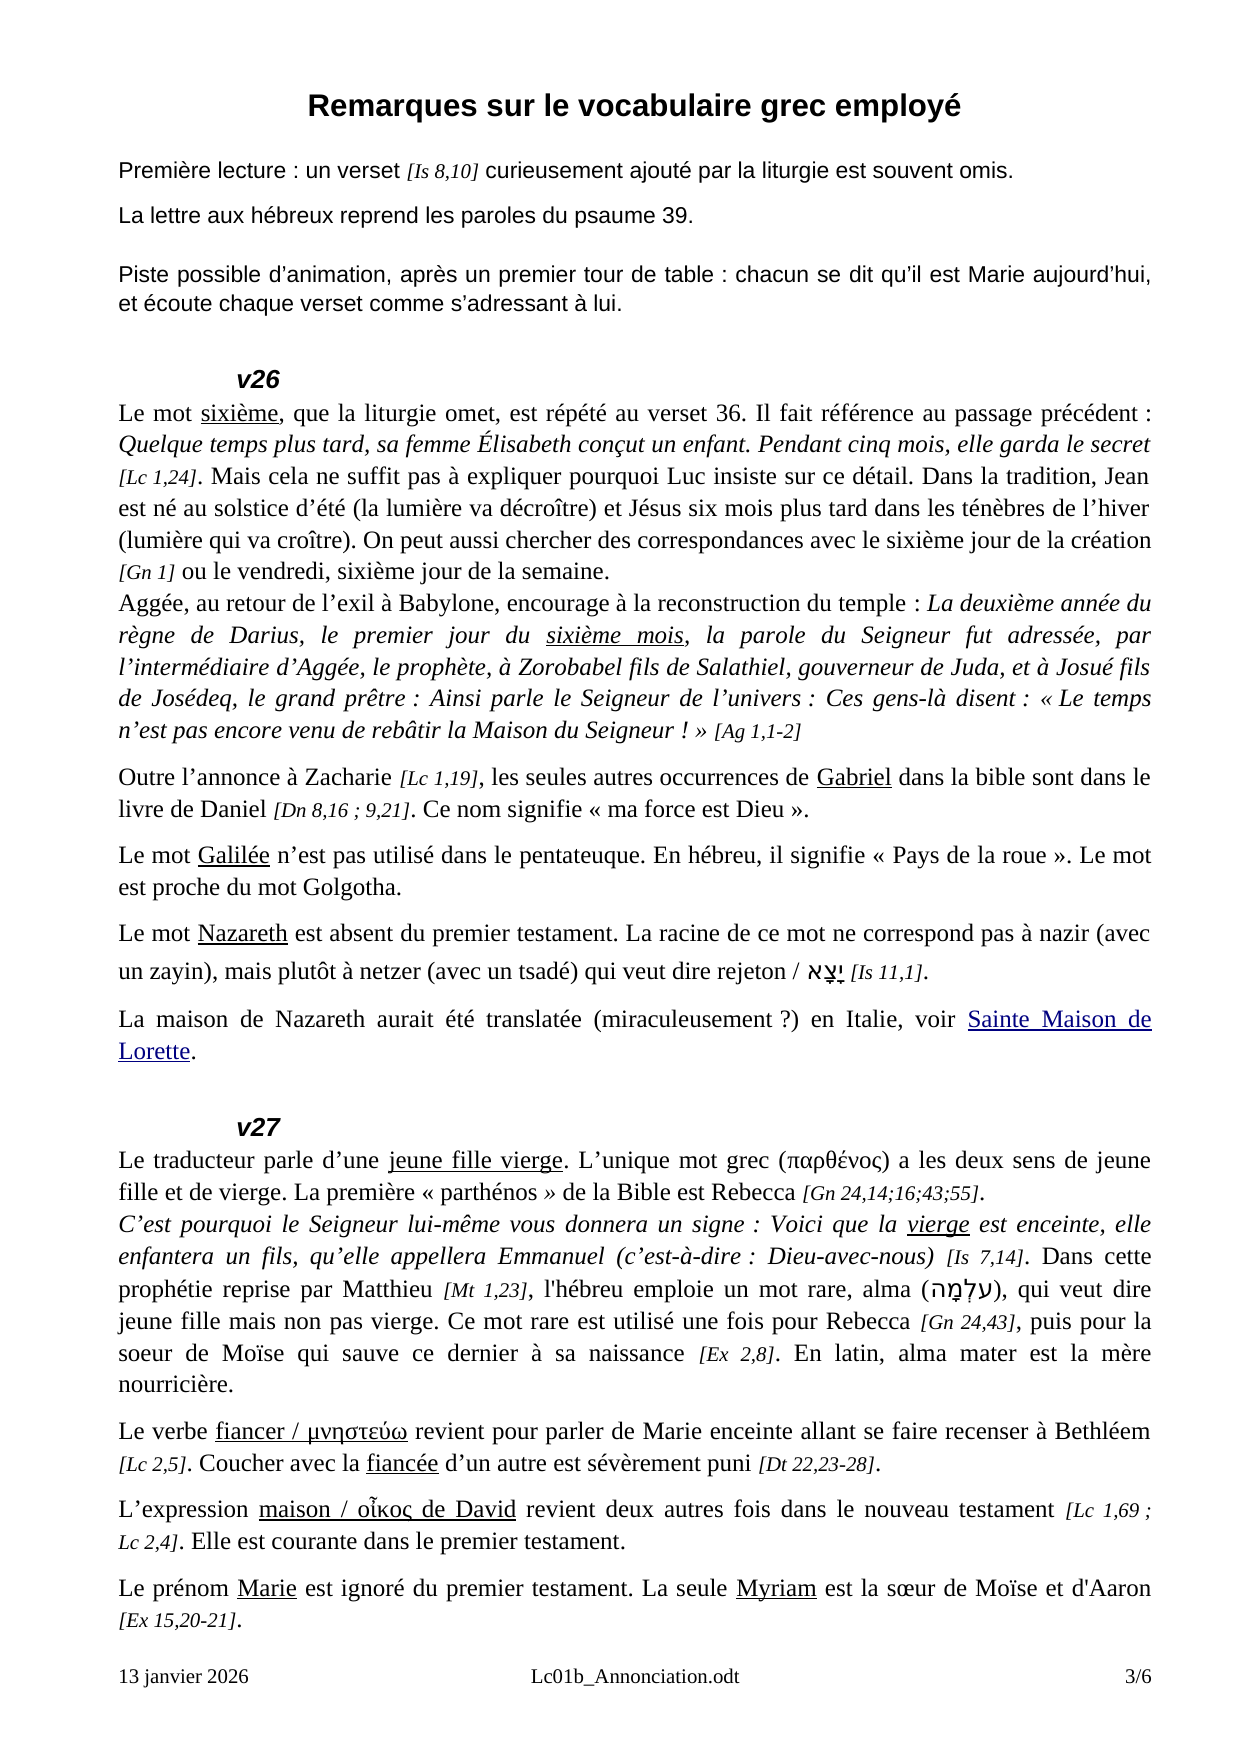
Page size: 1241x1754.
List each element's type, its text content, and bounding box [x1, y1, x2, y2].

subtitle Remarques sur le vocabulaire grec employé [118, 88, 1152, 123]
text L’expression maison / οἶκος de David revient deux autres fois dans le nouveau testament [Lc 1,69 ; Lc 2,4]. Elle est courante dans le premier testament. [118, 1495, 1152, 1555]
text Le verbe fiancer / μνηστεύω revient pour parler de Marie enceinte allant se faire recenser à Bethléem [Lc 2,5]. Coucher avec la fiancée d’un autre est sévèrement puni [Dt 22,23-28]. [118, 1417, 1152, 1477]
text Le traducteur parle d’une jeune fille vierge. L’unique mot grec (παρθένος) a les deux sens de jeune fille et de vierge. La première « parthénos » de la Bible est Rebecca [Gn 24,14;16;43;55]. [118, 1147, 1152, 1206]
text Le prénom Marie est ignoré du premier testament. La seule Myriam est la sœur de Moïse et d'Aaron [Ex 15,20-21]. [118, 1574, 1152, 1633]
subtitle v26 [236, 365, 1152, 394]
text Le mot Galilée n’est pas utilisé dans le pentateuque. En hébreu, il signifie « Pays de la roue ». Le mot est proche du mot Golgotha. [118, 841, 1152, 901]
text C’est pourquoi le Seigneur lui-même vous donnera un signe : Voici que la vierge est enceinte, elle enfantera un fils, qu’elle appellera Emmanuel (c’est-à-dire : Dieu-avec-nous) [Is 7,14]. Dans cette prophétie reprise par Matthieu [Mt 1,23], l'hébreu emploie un mot rare, alma (עלְמָה), qui veut dire jeune fille mais non pas vierge. Ce mot rare est utilisé une fois pour Rebecca [Gn 24,43], puis pour la soeur de Moïse qui sauve ce dernier à sa naissance [Ex 2,8]. En latin, alma mater est la mère nourricière. [118, 1210, 1152, 1398]
text Le mot sixième, que la liturgie omet, est répété au verset 36. Il fait référence au passage précédent : Quelque temps plus tard, sa femme Élisabeth conçut un enfant. Pendant cinq mois, elle garda le secret [Lc 1,24]. Mais cela ne suffit pas à expliquer pourquoi Luc insiste sur ce détail. Dans la tradition, Jean est né au solstice d’été (la lumière va décroître) et Jésus six mois plus tard dans les ténèbres de l’hiver (lumière qui va croître). On peut aussi chercher des correspondances avec le sixième jour de la création [Gn 1] ou le vendredi, sixième jour de la semaine. [118, 399, 1152, 585]
text Première lecture : un verset [Is 8,10] curieusement ajouté par la liturgie est souvent omis. [118, 158, 1152, 184]
text La maison de Nazareth aurait été translatée (miraculeusement ?) en Italie, voir Sainte Maison de Lorette. [118, 1005, 1152, 1065]
text La lettre aux hébreux reprend les paroles du psaume 39. [118, 203, 1152, 228]
text Outre l’annonce à Zacharie [Lc 1,19], les seules autres occurrences de Gabriel dans la bible sont dans le livre de Daniel [Dn 8,16 ; 9,21]. Ce nom signifie « ma force est Dieu ». [118, 763, 1152, 822]
text Piste possible d’animation, après un premier tour de table : chacun se dit qu’il est Marie aujourd’hui, et écoute chaque verset comme s’adressant à lui. [118, 262, 1152, 317]
text Aggée, au retour de l’exil à Babylone, encourage à la reconstruction du temple : La deuxième année du règne de Darius, le premier jour du sixième mois, la parole du Seigneur fut adressée, par l’intermédiaire d’Aggée, le prophète, à Zorobabel fils de Salathiel, gouverneur de Juda, et à Josué fils de Josédeq, le grand prêtre : Ainsi parle le Seigneur de l’univers : Ces gens-là disent : « Le temps n’est pas encore venu de rebâtir la Maison du Seigneur ! » [Ag 1,1-2] [118, 589, 1152, 744]
text Le mot Nazareth est absent du premier testament. La racine de ce mot ne correspond pas à nazir (avec un zayin), mais plutôt à netzer (avec un tsadé) qui veut dire rejeton / יָצָא [Is 11,1]. [118, 919, 1152, 986]
subtitle v27 [236, 1113, 1152, 1142]
